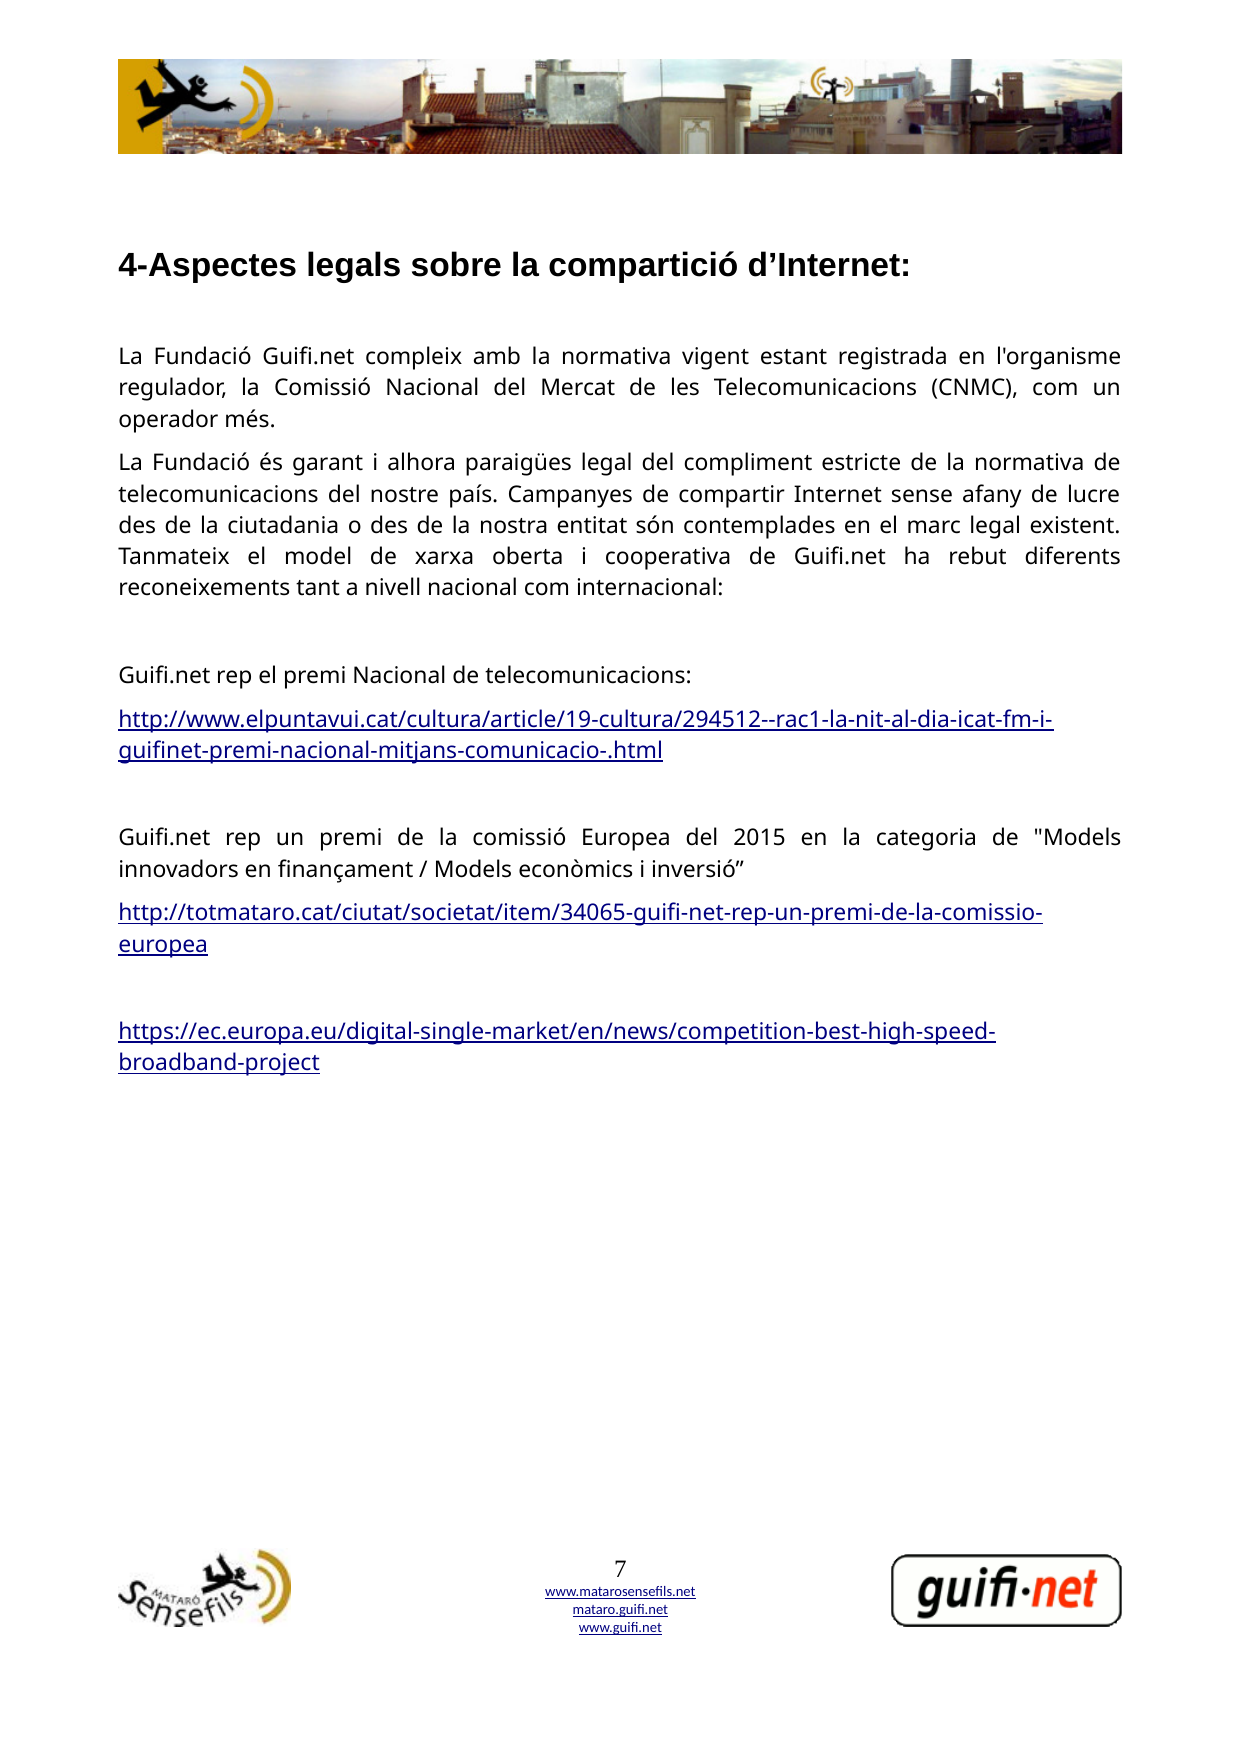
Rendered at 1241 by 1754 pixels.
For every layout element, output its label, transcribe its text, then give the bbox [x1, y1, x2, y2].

text http://totmataro.cat/ciutat/societat/item/34065-guifi-net-rep-un-premi-de-la-comissio-europea [118, 896, 1122, 959]
text Guifi.net rep el premi Nacional de telecomunicacions: [118, 659, 1122, 690]
text https://ec.europa.eu/digital-single-market/en/news/competition-best-high-speed-broadband-project [118, 1015, 1122, 1077]
picture [890, 1554, 1122, 1627]
text Guifi.net rep un premi de la comissió Europea del 2015 en la categoria de "Models innovadors en finançament / Models econòmics i inversió” [118, 821, 1122, 884]
subtitle 4-Aspectes legals sobre la compartició d’Internet: [118, 245, 1122, 284]
picture [118, 1548, 291, 1627]
text La Fundació és garant i alhora paraigües legal del compliment estricte de la normativa de telecomunicacions del nostre país. Campanyes de compartir Internet sense afany de lucre des de la ciutadania o des de la nostra entitat són contemplades en el marc legal existent. Tanmateix el model de xarxa oberta i cooperativa de Guifi.net ha rebut diferents reconeixements tant a nivell nacional com internacional: [118, 446, 1122, 602]
picture [118, 59, 1123, 154]
text http://www.elpuntavui.cat/cultura/article/19-cultura/294512--rac1-la-nit-al-dia-icat-fm-i-guifinet-premi-nacional-mitjans-comunicacio-.html [118, 702, 1122, 765]
text La Fundació Guifi.net compleix amb la normativa vigent estant registrada en l'organisme regulador, la Comissió Nacional del Mercat de les Telecomunicacions (CNMC), com un operador més. [118, 340, 1122, 434]
